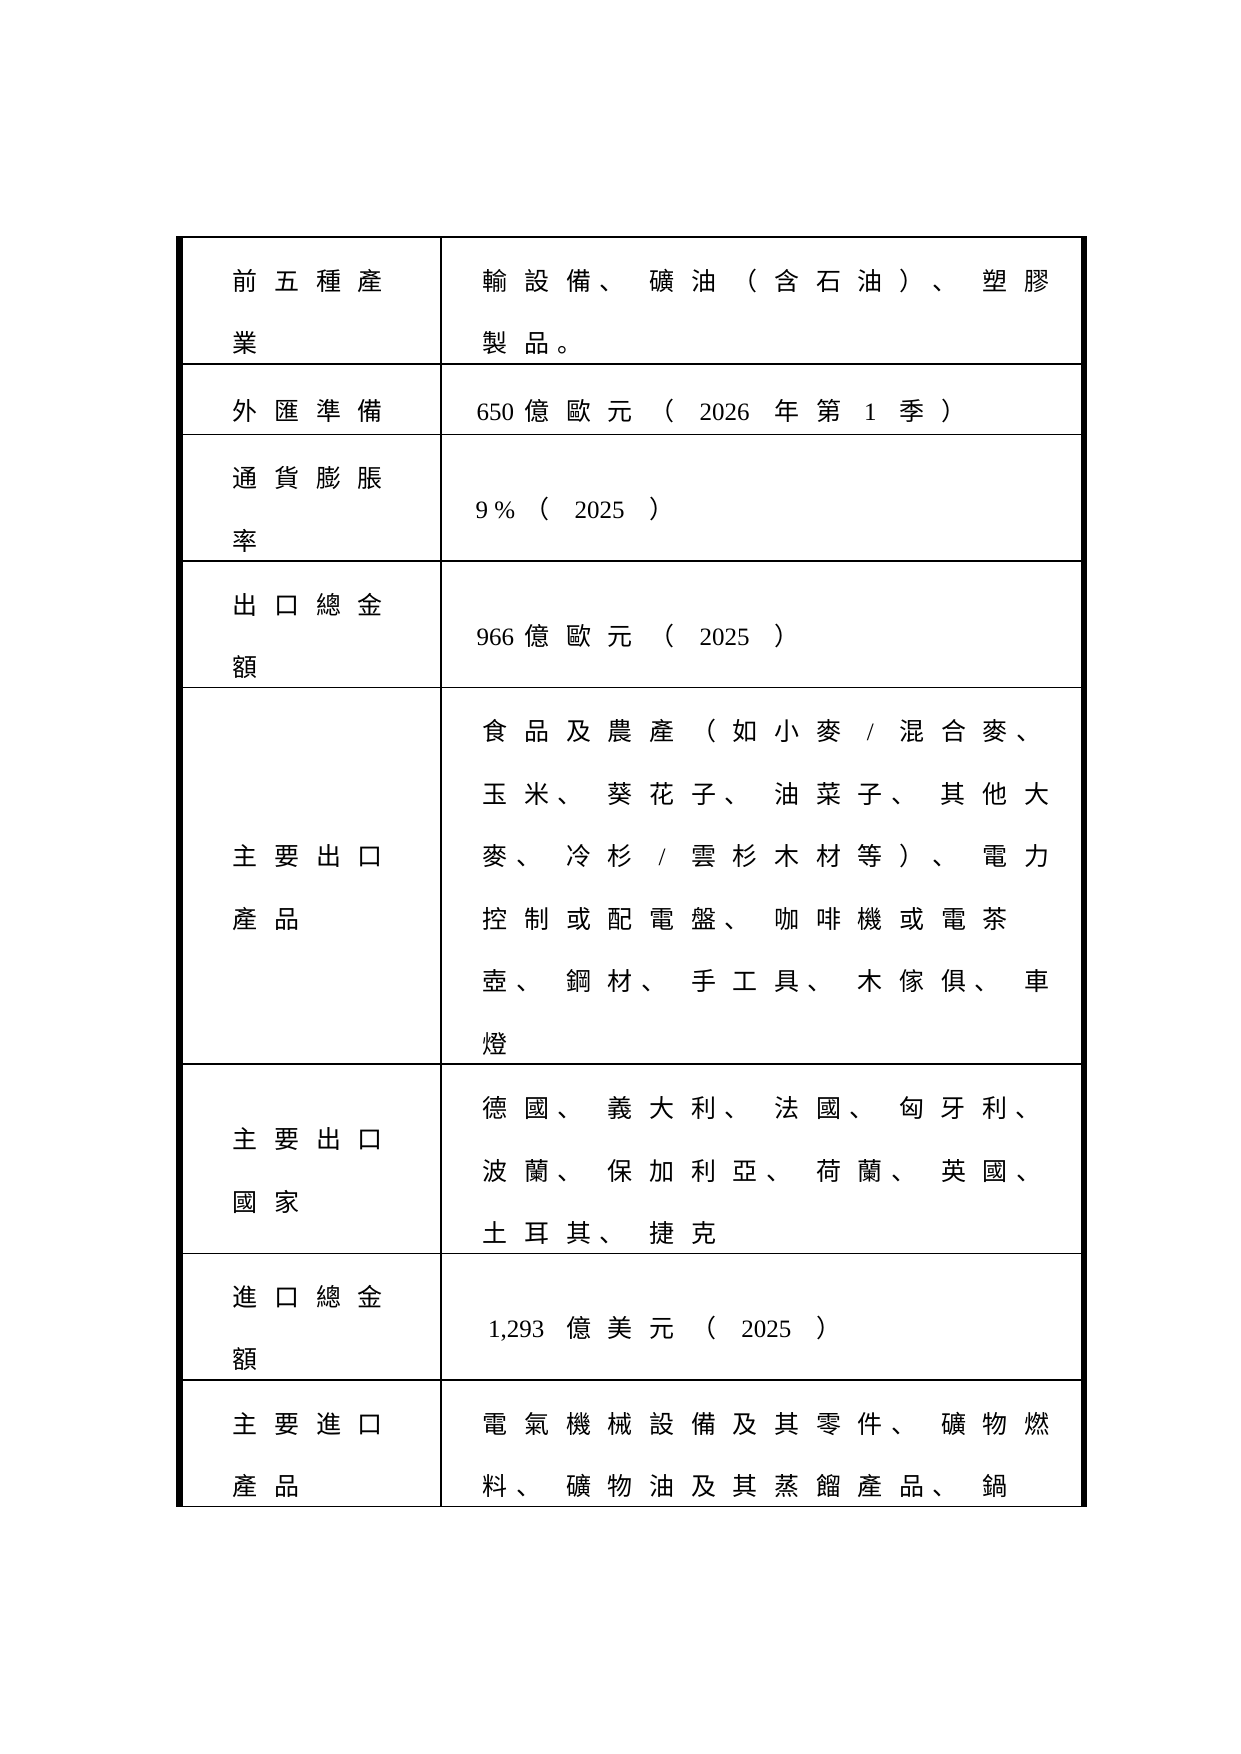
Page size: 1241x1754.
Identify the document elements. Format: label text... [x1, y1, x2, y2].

table_cell 出口總金額 [183, 562, 440, 687]
table_cell 650億歐元（2026年第1季） [442, 365, 1081, 434]
table_cell 主要出口國家 [183, 1065, 440, 1252]
table_cell 主要出口產品 [183, 688, 440, 1063]
table_cell 進口總金額 [183, 1254, 440, 1379]
table_cell 1,293億美元（2025） [442, 1254, 1081, 1379]
table_cell 966億歐元（2025） [442, 562, 1081, 687]
table_cell 前五種產業 [183, 238, 440, 363]
table_cell 德國、義大利、法國、匈牙利、波蘭、保加利亞、荷蘭、英國、土耳其、捷克 [442, 1065, 1081, 1252]
table_cell 通貨膨脹率 [183, 435, 440, 560]
table_cell 外匯準備 [183, 365, 440, 434]
table_cell 食品及農產（如小麥/混合麥、玉米、葵花子、油菜子、其他大麥、冷杉/雲杉木材等）、電力控制或配電盤、咖啡機或電茶壺、鋼材、手工具、木傢俱、車燈 [442, 688, 1081, 1063]
table_cell 主要進口產品 [183, 1381, 440, 1506]
table_cell 9 %（2025） [442, 435, 1081, 560]
table_cell 輸設備、礦油（含石油）、塑膠製品。 [442, 238, 1081, 363]
table_cell 電氣機械設備及其零件、礦物燃料、礦物油及其蒸餾產品、鍋 [442, 1381, 1081, 1506]
